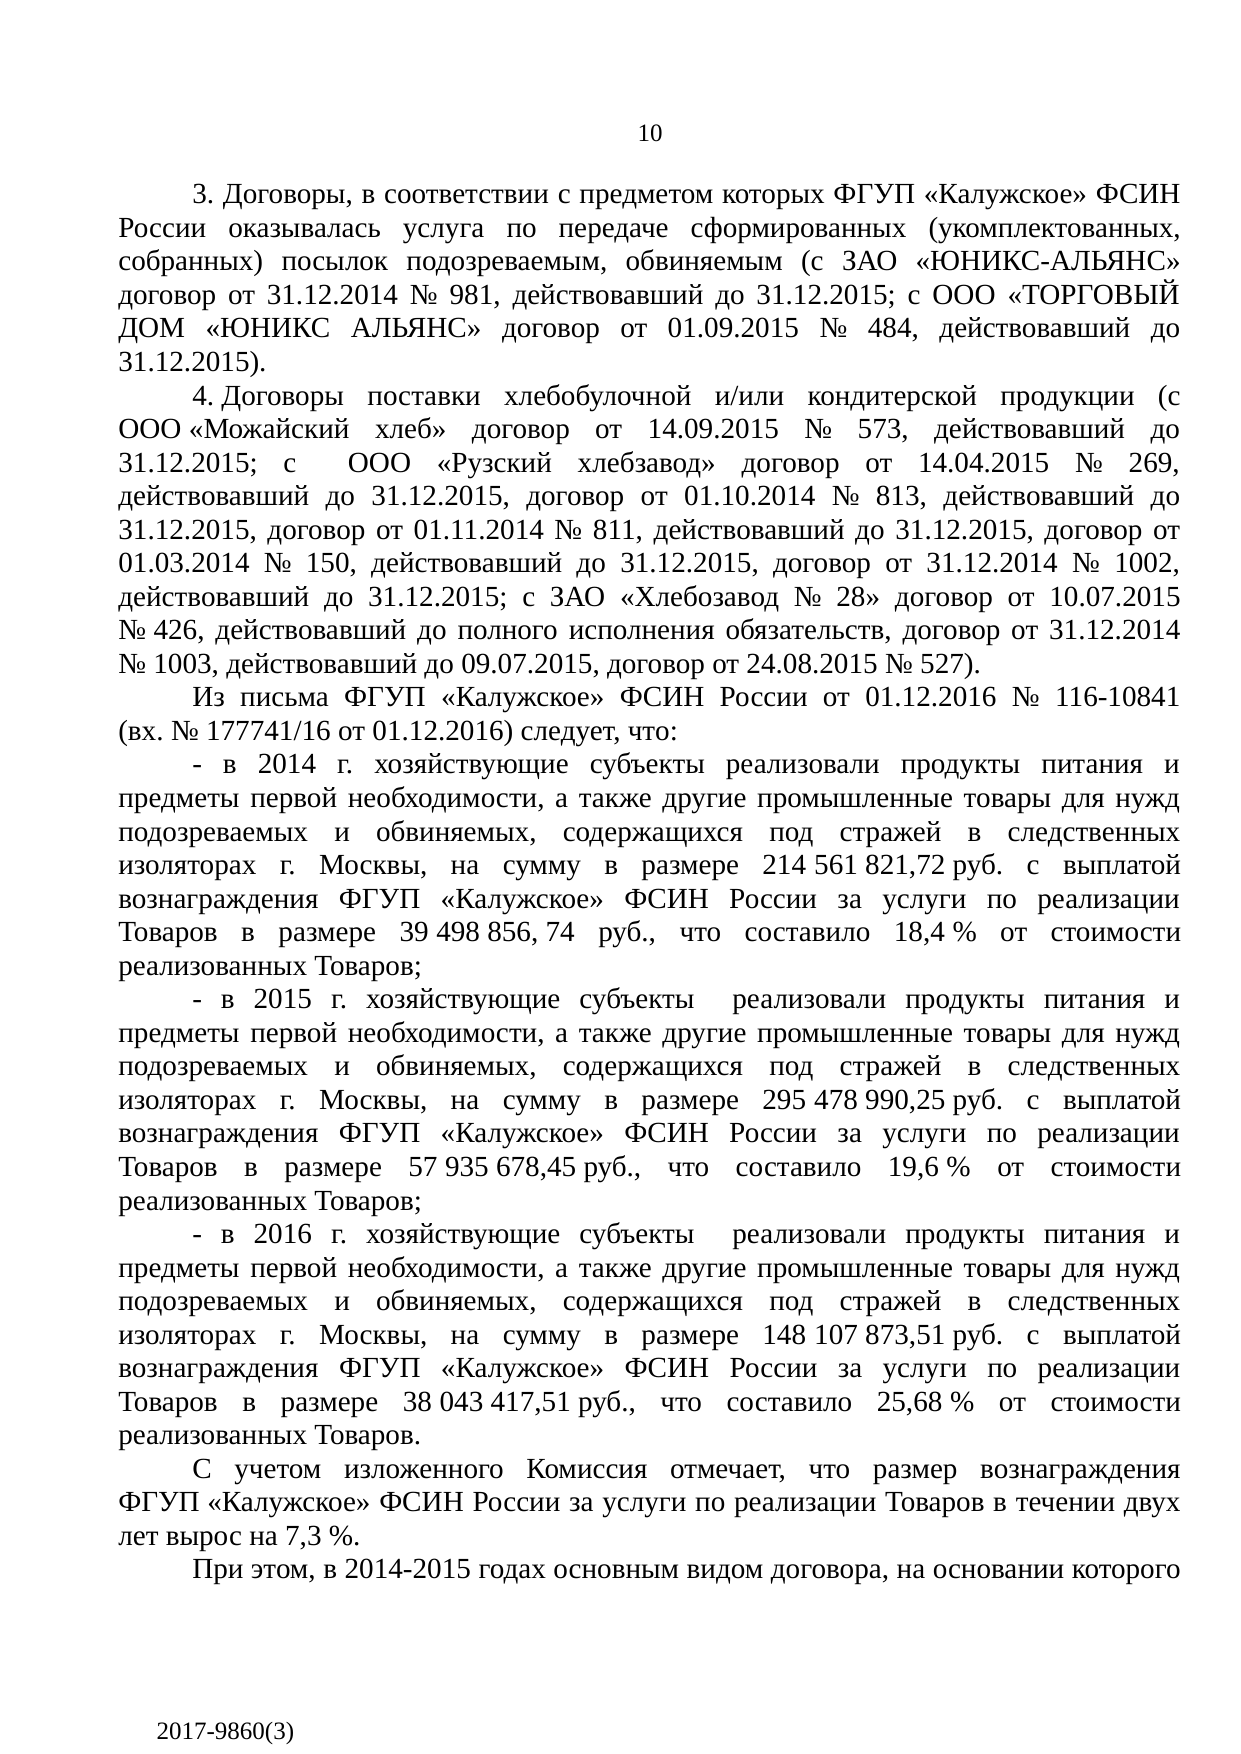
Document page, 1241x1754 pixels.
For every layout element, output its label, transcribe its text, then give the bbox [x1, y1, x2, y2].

text Из письма ФГУП «Калужское» ФСИН России от 01.12.2016 № 116-10841 (вх. № 177741/16 от 01.12.2016) следует, что: [118, 679, 1181, 747]
text При этом, в 2014-2015 годах основным видом договора, на основании которого [118, 1552, 1181, 1585]
text - в 2015 г. хозяйствующие субъекты реализовали продукты питания и предметы первой необходимости, а также другие промышленные товары для нужд подозреваемых и обвиняемых, содержащихся под стражей в следственных изоляторах г. Москвы, на сумму в размере 295 478 990,25 руб. с выплатой вознаграждения ФГУП «Калужское» ФСИН России за услуги по реализации Товаров в размере 57 935 678,45 руб., что составило 19,6 % от стоимости реализованных Товаров; [118, 981, 1181, 1216]
text 4. Договоры поставки хлебобулочной и/или кондитерской продукции (с ООО «Можайский хлеб» договор от 14.09.2015 № 573, действовавший до 31.12.2015; с ООО «Рузский хлебзавод» договор от 14.04.2015 № 269, действовавший до 31.12.2015, договор от 01.10.2014 № 813, действовавший до 31.12.2015, договор от 01.11.2014 № 811, действовавший до 31.12.2015, договор от 01.03.2014 № 150, действовавший до 31.12.2015, договор от 31.12.2014 № 1002, действовавший до 31.12.2015; с ЗАО «Хлебозавод № 28» договор от 10.07.2015 № 426, действовавший до полного исполнения обязательств, договор от 31.12.2014 № 1003, действовавший до 09.07.2015, договор от 24.08.2015 № 527). [118, 378, 1181, 679]
text С учетом изложенного Комиссия отмечает, что размер вознаграждения ФГУП «Калужское» ФСИН России за услуги по реализации Товаров в течении двух лет вырос на 7,3 %. [118, 1451, 1181, 1552]
text - в 2016 г. хозяйствующие субъекты реализовали продукты питания и предметы первой необходимости, а также другие промышленные товары для нужд подозреваемых и обвиняемых, содержащихся под стражей в следственных изоляторах г. Москвы, на сумму в размере 148 107 873,51 руб. с выплатой вознаграждения ФГУП «Калужское» ФСИН России за услуги по реализации Товаров в размере 38 043 417,51 руб., что составило 25,68 % от стоимости реализованных Товаров. [118, 1216, 1181, 1451]
text 3. Договоры, в соответствии с предметом которых ФГУП «Калужское» ФСИН России оказывалась услуга по передаче сформированных (укомплектованных, собранных) посылок подозреваемым, обвиняемым (с ЗАО «ЮНИКС-АЛЬЯНС» договор от 31.12.2014 № 981, действовавший до 31.12.2015; с ООО «ТОРГОВЫЙ ДОМ «ЮНИКС АЛЬЯНС» договор от 01.09.2015 № 484, действовавший до 31.12.2015). [118, 176, 1181, 378]
text - в 2014 г. хозяйствующие субъекты реализовали продукты питания и предметы первой необходимости, а также другие промышленные товары для нужд подозреваемых и обвиняемых, содержащихся под стражей в следственных изоляторах г. Москвы, на сумму в размере 214 561 821,72 руб. с выплатой вознаграждения ФГУП «Калужское» ФСИН России за услуги по реализации Товаров в размере 39 498 856, 74 руб., что составило 18,4 % от стоимости реализованных Товаров; [118, 747, 1181, 981]
